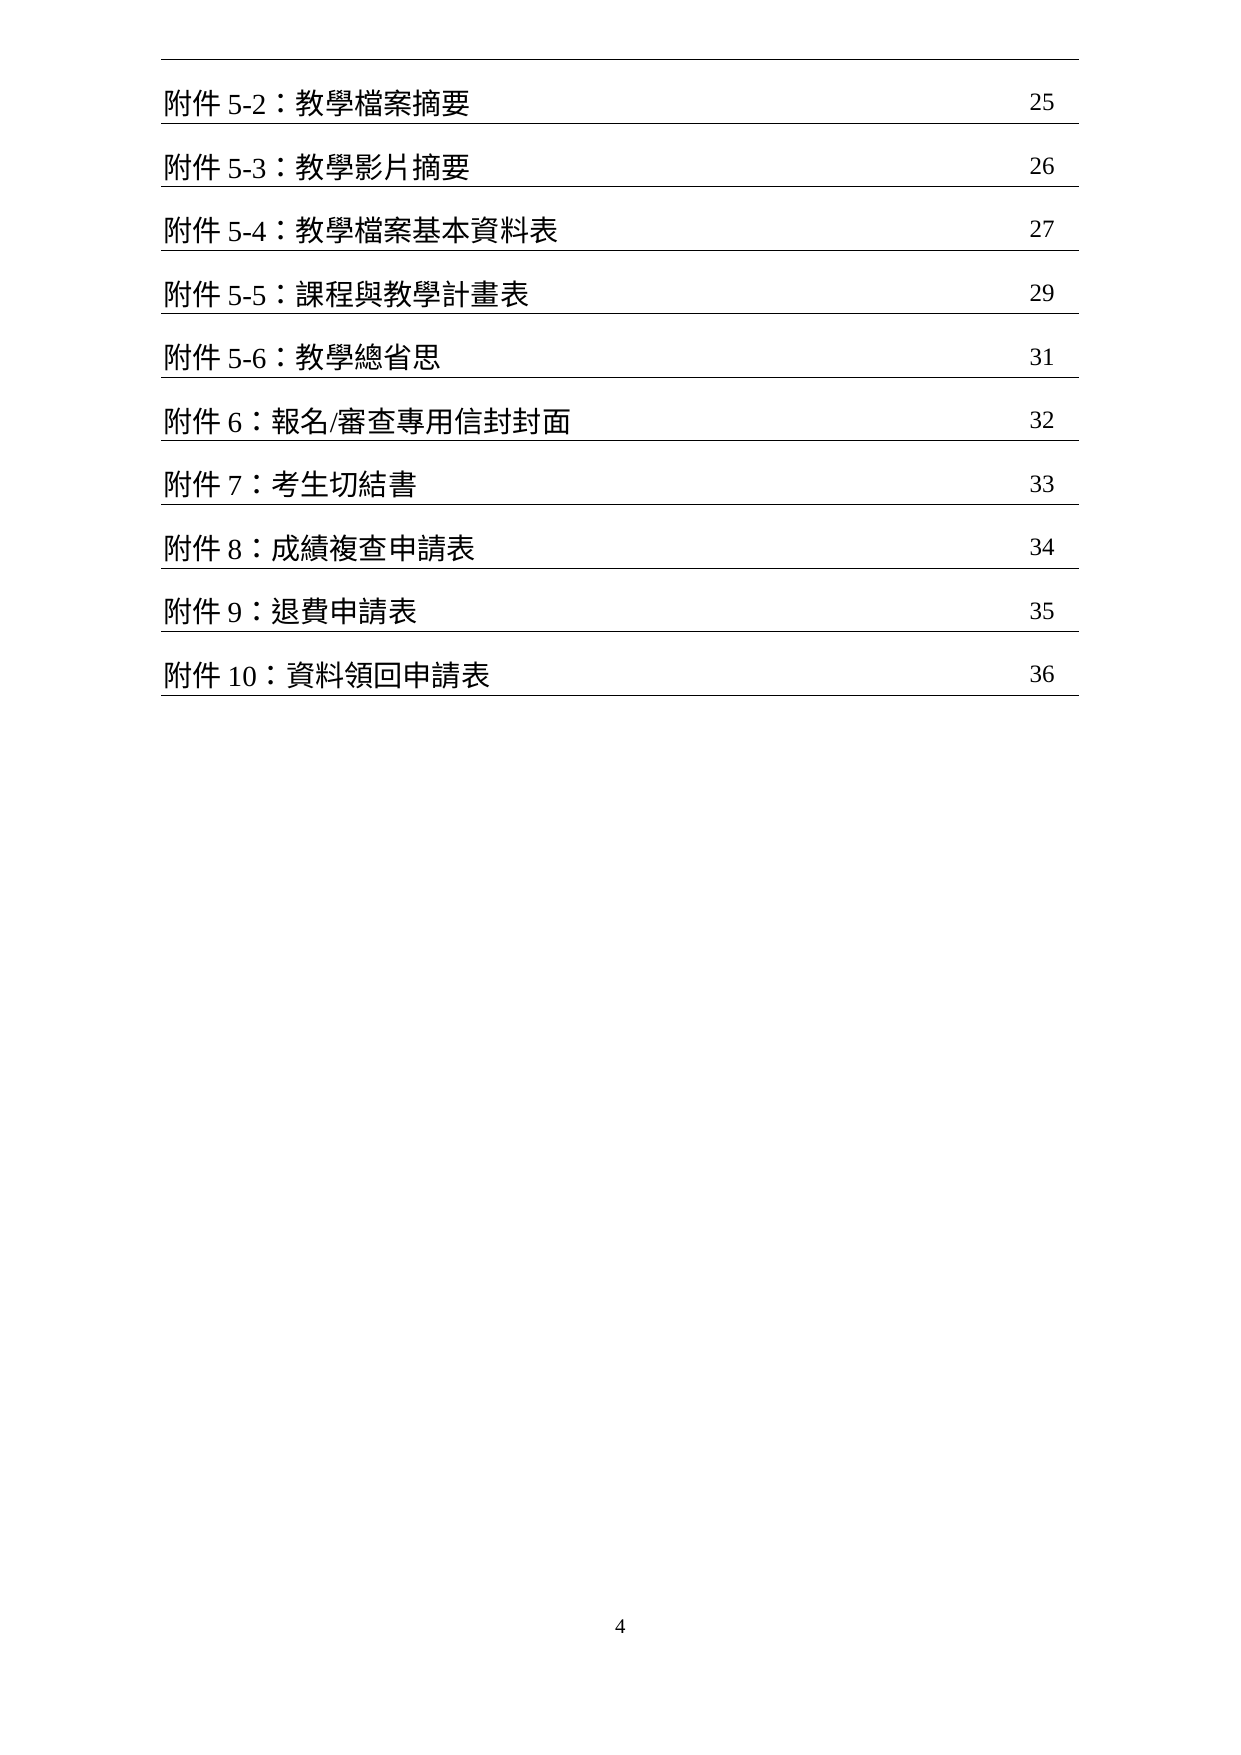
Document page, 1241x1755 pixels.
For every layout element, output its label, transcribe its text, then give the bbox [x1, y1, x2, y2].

table_cell 33 [1005, 441, 1079, 504]
table_cell 27 [1005, 187, 1079, 250]
table_cell 附件5-6：教學總省思 [161, 314, 1005, 377]
table_cell 附件9：退費申請表 [161, 569, 1005, 631]
table_cell 29 [1005, 251, 1079, 313]
table_cell 26 [1005, 124, 1079, 186]
table_cell 附件5-4：教學檔案基本資料表 [161, 187, 1005, 250]
table_cell 附件10：資料領回申請表 [161, 632, 1005, 694]
table_cell 25 [1005, 60, 1079, 123]
table_cell 31 [1005, 314, 1079, 377]
table_cell 附件5-5：課程與教學計畫表 [161, 251, 1005, 313]
table_cell 附件5-2：教學檔案摘要 [161, 60, 1005, 123]
table_cell 32 [1005, 378, 1079, 440]
table_cell 附件7：考生切結書 [161, 441, 1005, 504]
table_cell 附件6：報名/審查專用信封封面 [161, 378, 1005, 440]
table_cell 35 [1005, 569, 1079, 631]
table_cell 36 [1005, 632, 1079, 694]
table_cell 附件5-3：教學影片摘要 [161, 124, 1005, 186]
table_cell 附件8：成績複查申請表 [161, 505, 1005, 567]
table_cell 34 [1005, 505, 1079, 567]
